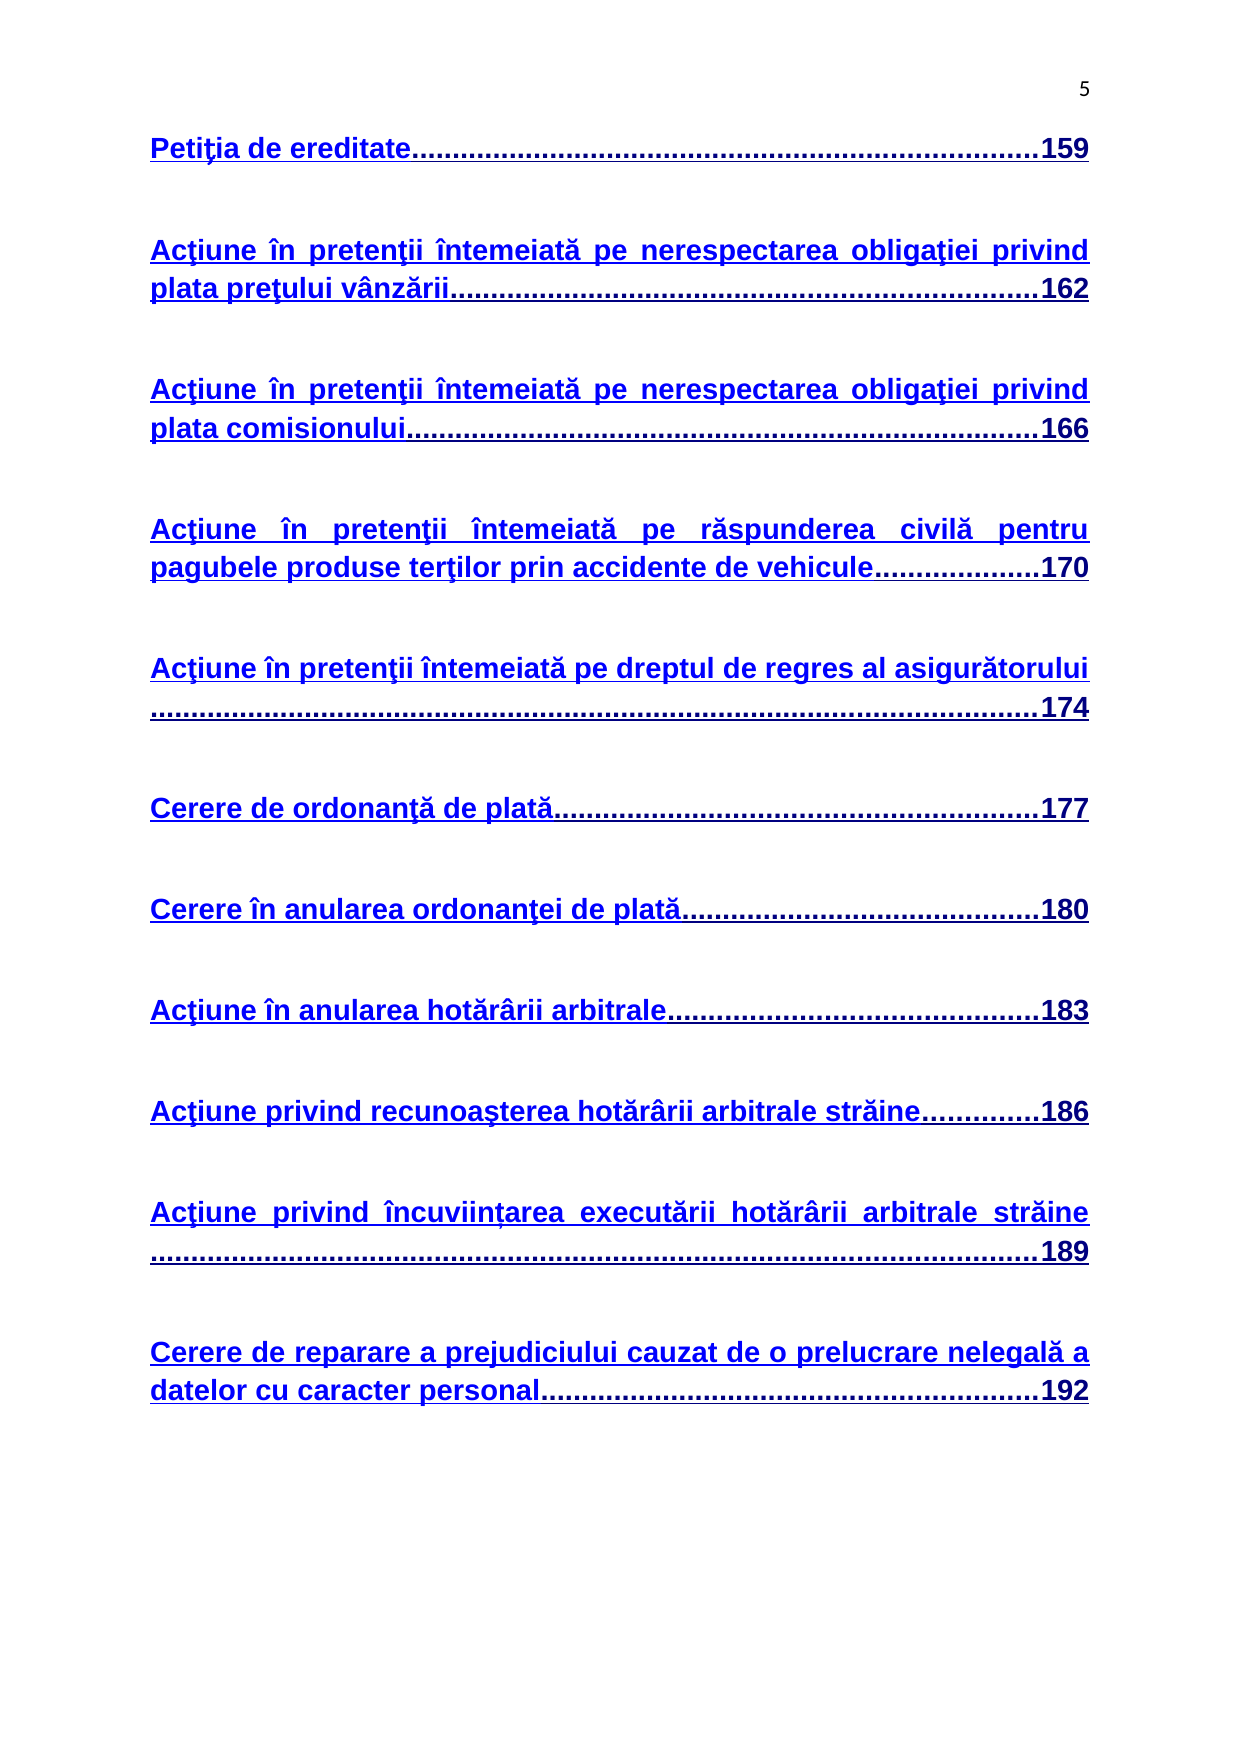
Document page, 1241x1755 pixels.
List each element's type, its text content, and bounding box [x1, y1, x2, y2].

text Acţiune privind încuviințarea executării hotărârii arbitrale străine 189 [150, 1195, 1090, 1224]
text Acţiune în pretenţii întemeiată pe nerespectarea obligaţiei privind plata comisionului 166 [150, 372, 1090, 401]
text Acţiune în pretenţii întemeiată pe răspunderea civilă pentru pagubele produse terţilor prin accidente de vehicule 170 [150, 543, 1090, 584]
text Acţiune în pretenţii întemeiată pe nerespectarea obligaţiei privind plata comisionului 166 [150, 403, 1090, 444]
text Cerere de reparare a prejudiciului cauzat de o prelucrare nelegală a datelor cu caracter personal 192 [150, 1335, 1090, 1364]
text Acţiune în pretenţii întemeiată pe dreptul de regres al asigurătorului 174 [150, 682, 1090, 723]
text Acţiune în pretenţii întemeiată pe nerespectarea obligaţiei privind plata preţului vânzării 162 [150, 264, 1090, 305]
text Cerere de reparare a prejudiciului cauzat de o prelucrare nelegală a datelor cu caracter personal 192 [150, 1366, 1090, 1407]
text Acţiune în anularea hotărârii arbitrale 183 [150, 993, 1090, 1027]
text Acţiune în pretenţii întemeiată pe nerespectarea obligaţiei privind plata preţului vânzării 162 [150, 233, 1090, 262]
text Acţiune privind încuviințarea executării hotărârii arbitrale străine 189 [150, 1226, 1090, 1267]
text Acţiune privind recunoaşterea hotărârii arbitrale străine 186 [150, 1094, 1090, 1128]
text Cerere de ordonanţă de plată 177 [150, 791, 1090, 824]
text Petiția de ereditate 159 [150, 130, 1090, 165]
text Cerere în anularea ordonanţei de plată 180 [150, 892, 1090, 926]
text Acţiune în pretenţii întemeiată pe răspunderea civilă pentru pagubele produse terţilor prin accidente de vehicule 170 [150, 512, 1090, 541]
text Acţiune în pretenţii întemeiată pe dreptul de regres al asigurătorului 174 [150, 651, 1090, 681]
